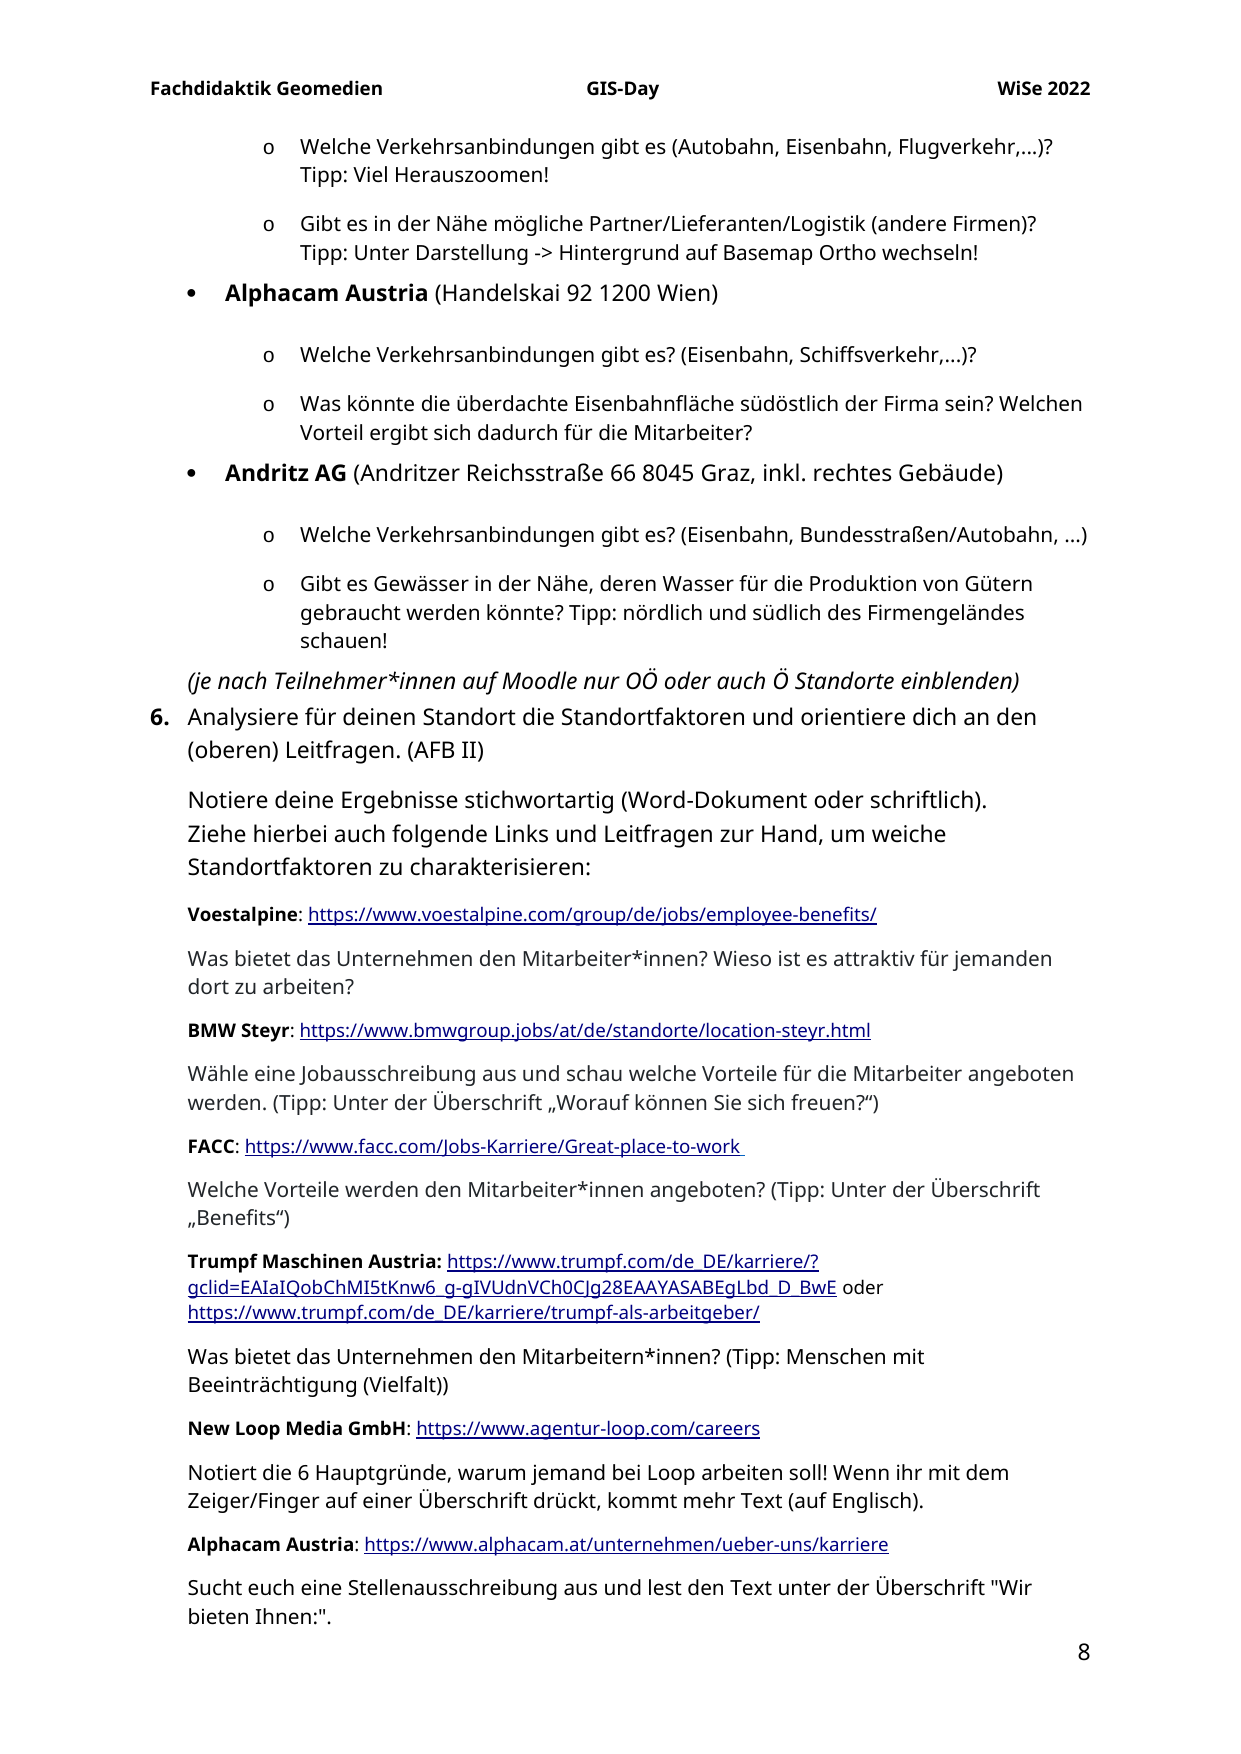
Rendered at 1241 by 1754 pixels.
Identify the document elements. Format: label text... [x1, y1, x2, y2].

list Welche Verkehrsanbindungen gibt es (Autobahn, Eisenbahn, Flugverkehr,...)? Tipp: Viel Herauszoomen! [262, 132, 1090, 189]
text Voestalpine: https://www.voestalpine.com/group/de/jobs/employee-benefits/ [187, 901, 1090, 927]
text Sucht euch eine Stellenausschreibung aus und lest den Text unter der Überschrift "Wir bieten Ihnen:". [187, 1573, 1090, 1630]
text Notiert die 6 Hauptgründe, warum jemand bei Loop arbeiten soll! Wenn ihr mit dem Zeiger/Finger auf einer Überschrift drückt, kommt mehr Text (auf Englisch). [187, 1458, 1090, 1514]
text Was bietet das Unternehmen den Mitarbeiter*innen? Wieso ist es attraktiv für jemanden dort zu arbeiten? [187, 944, 1090, 1001]
list Analysiere für deinen Standort die Standortfaktoren und orientiere dich an den (oberen) Leitfragen. (AFB II) [150, 701, 1090, 766]
text Trumpf Maschinen Austria: https://www.trumpf.com/de_DE/karriere/?gclid=EAIaIQobChMI5tKnw6_g-gIVUdnVCh0CJg28EAAYASABEgLbd_D_BwE oder https://www.trumpf.com/de_DE/karriere/trumpf-als-arbeitgeber/ [187, 1249, 1090, 1325]
text BMW Steyr: https://www.bmwgroup.jobs/at/de/standorte/location-steyr.html [187, 1017, 1090, 1043]
text Wähle eine Jobausschreibung aus und schau welche Vorteile für die Mitarbeiter angeboten werden. (Tipp: Unter der Überschrift „Worauf können Sie sich freuen?“) [187, 1059, 1090, 1116]
list (je nach Teilnehmer*innen auf Moodle nur OÖ oder auch Ö Standorte einblenden) [187, 665, 1090, 696]
list Notiere deine Ergebnisse stichwortartig (Word-Dokument oder schriftlich). Ziehe hierbei auch folgende Links und Leitfragen zur Hand, um weiche Standortfaktoren zu charakterisieren: [187, 784, 1090, 883]
list Gibt es Gewässer in der Nähe, deren Wasser für die Produktion von Gütern gebraucht werden könnte? Tipp: nördlich und südlich des Firmengeländes schauen! [262, 569, 1090, 654]
text Was bietet das Unternehmen den Mitarbeitern*innen? (Tipp: Menschen mit Beeinträchtigung (Vielfalt)) [187, 1342, 1090, 1399]
text Welche Vorteile werden den Mitarbeiter*innen angeboten? (Tipp: Unter der Überschrift „Benefits“) [187, 1175, 1090, 1232]
list Was könnte die überdachte Eisenbahnfläche südöstlich der Firma sein? Welchen Vorteil ergibt sich dadurch für die Mitarbeiter? [262, 389, 1090, 446]
text New Loop Media GmbH: https://www.agentur-loop.com/careers [187, 1415, 1090, 1441]
text Alphacam Austria: https://www.alphacam.at/unternehmen/ueber-uns/karriere [187, 1531, 1090, 1557]
list Andritz AG (Andritzer Reichsstraße 66 8045 Graz, inkl. rechtes Gebäude) [187, 457, 1090, 488]
list Welche Verkehrsanbindungen gibt es? (Eisenbahn, Bundesstraßen/Autobahn, ...) [262, 520, 1090, 548]
list Welche Verkehrsanbindungen gibt es? (Eisenbahn, Schiffsverkehr,...)? [262, 340, 1090, 368]
list Alphacam Austria (Handelskai 92 1200 Wien) [187, 277, 1090, 308]
list Gibt es in der Nähe mögliche Partner/Lieferanten/Logistik (andere Firmen)? Tipp: Unter Darstellung -> Hintergrund auf Basemap Ortho wechseln! [262, 209, 1090, 267]
text FACC: https://www.facc.com/Jobs-Karriere/Great-place-to-work [187, 1133, 1090, 1158]
